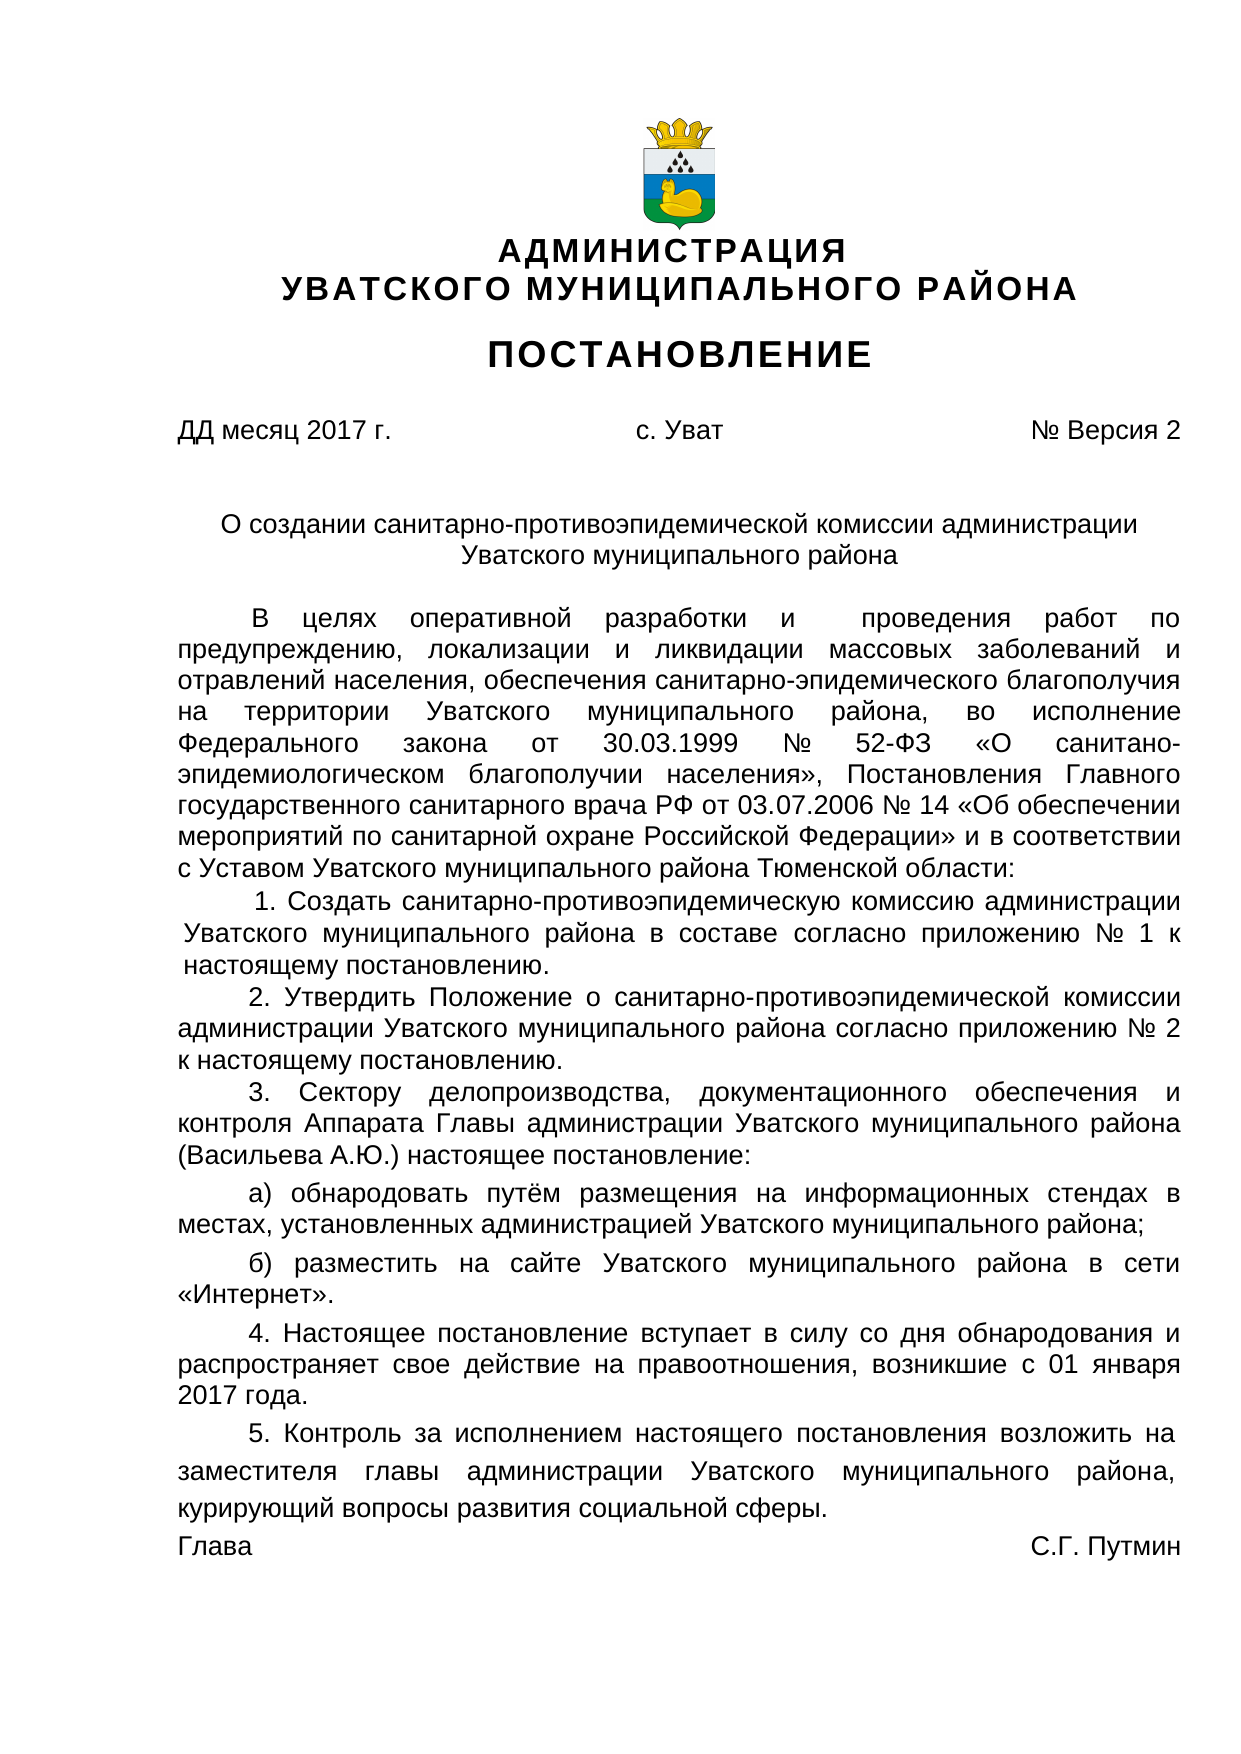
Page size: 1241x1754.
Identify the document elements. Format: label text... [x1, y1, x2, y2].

text 5. Контроль за исполнением настоящего постановления возложить на заместителя главы администрации Уватского муниципального района, курирующий вопросы развития социальной сферы. [177, 1417, 1175, 1524]
text 2. Утвердить Положение о санитарно-противоэпидемической комиссии администрации Уватского муниципального района согласно приложению № 2 к настоящему постановлению. [177, 981, 1181, 1075]
text О создании санитарно-противоэпидемической комиссии администрации Уватского муниципального района [177, 508, 1181, 570]
text Постановление [177, 332, 1181, 376]
text В целях оперативной разработки и проведения работ по предупреждению, локализации и ликвидации массовых заболеваний и отравлений населения, обеспечения санитарно-эпидемического благополучия на территории Уватского муниципального района, во исполнение Федерального закона от 30.03.1999 № 52-ФЗ «О санитано-эпидемиологическом благополучии населения», Постановления Главного государственного санитарного врача РФ от 03.07.2006 № 14 «Об обеспечении мероприятий по санитарной охране Российской Федерации» и в соответствии с Уставом Уватского муниципального района Тюменской области: [177, 602, 1181, 883]
text Глава С.Г. Путмин [177, 1530, 1181, 1561]
text 1. Создать санитарно-противоэпидемическую комиссию администрации Уватского муниципального района в составе согласно приложению № 1 к настоящему постановлению. [183, 884, 1181, 980]
text а) обнародовать путём размещения на информационных стендах в местах, установленных администрацией Уватского муниципального района; [177, 1177, 1181, 1240]
text б) разместить на сайте Уватского муниципального района в сети «Интернет». [177, 1247, 1181, 1309]
text 3. Сектору делопроизводства, документационного обеспечения и контроля Аппарата Главы администрации Уватского муниципального района (Васильева А.Ю.) настоящее постановление: [177, 1076, 1181, 1170]
text Администрация Уватского муниципального района [177, 231, 1181, 307]
text ДД месяц 2017 г. с. Уват № Версия 2 [177, 414, 1181, 445]
picture [643, 118, 715, 231]
text 4. Настоящее постановление вступает в силу со дня обнародования и распространяет свое действие на правоотношения, возникшие с 01 января 2017 года. [177, 1317, 1181, 1410]
